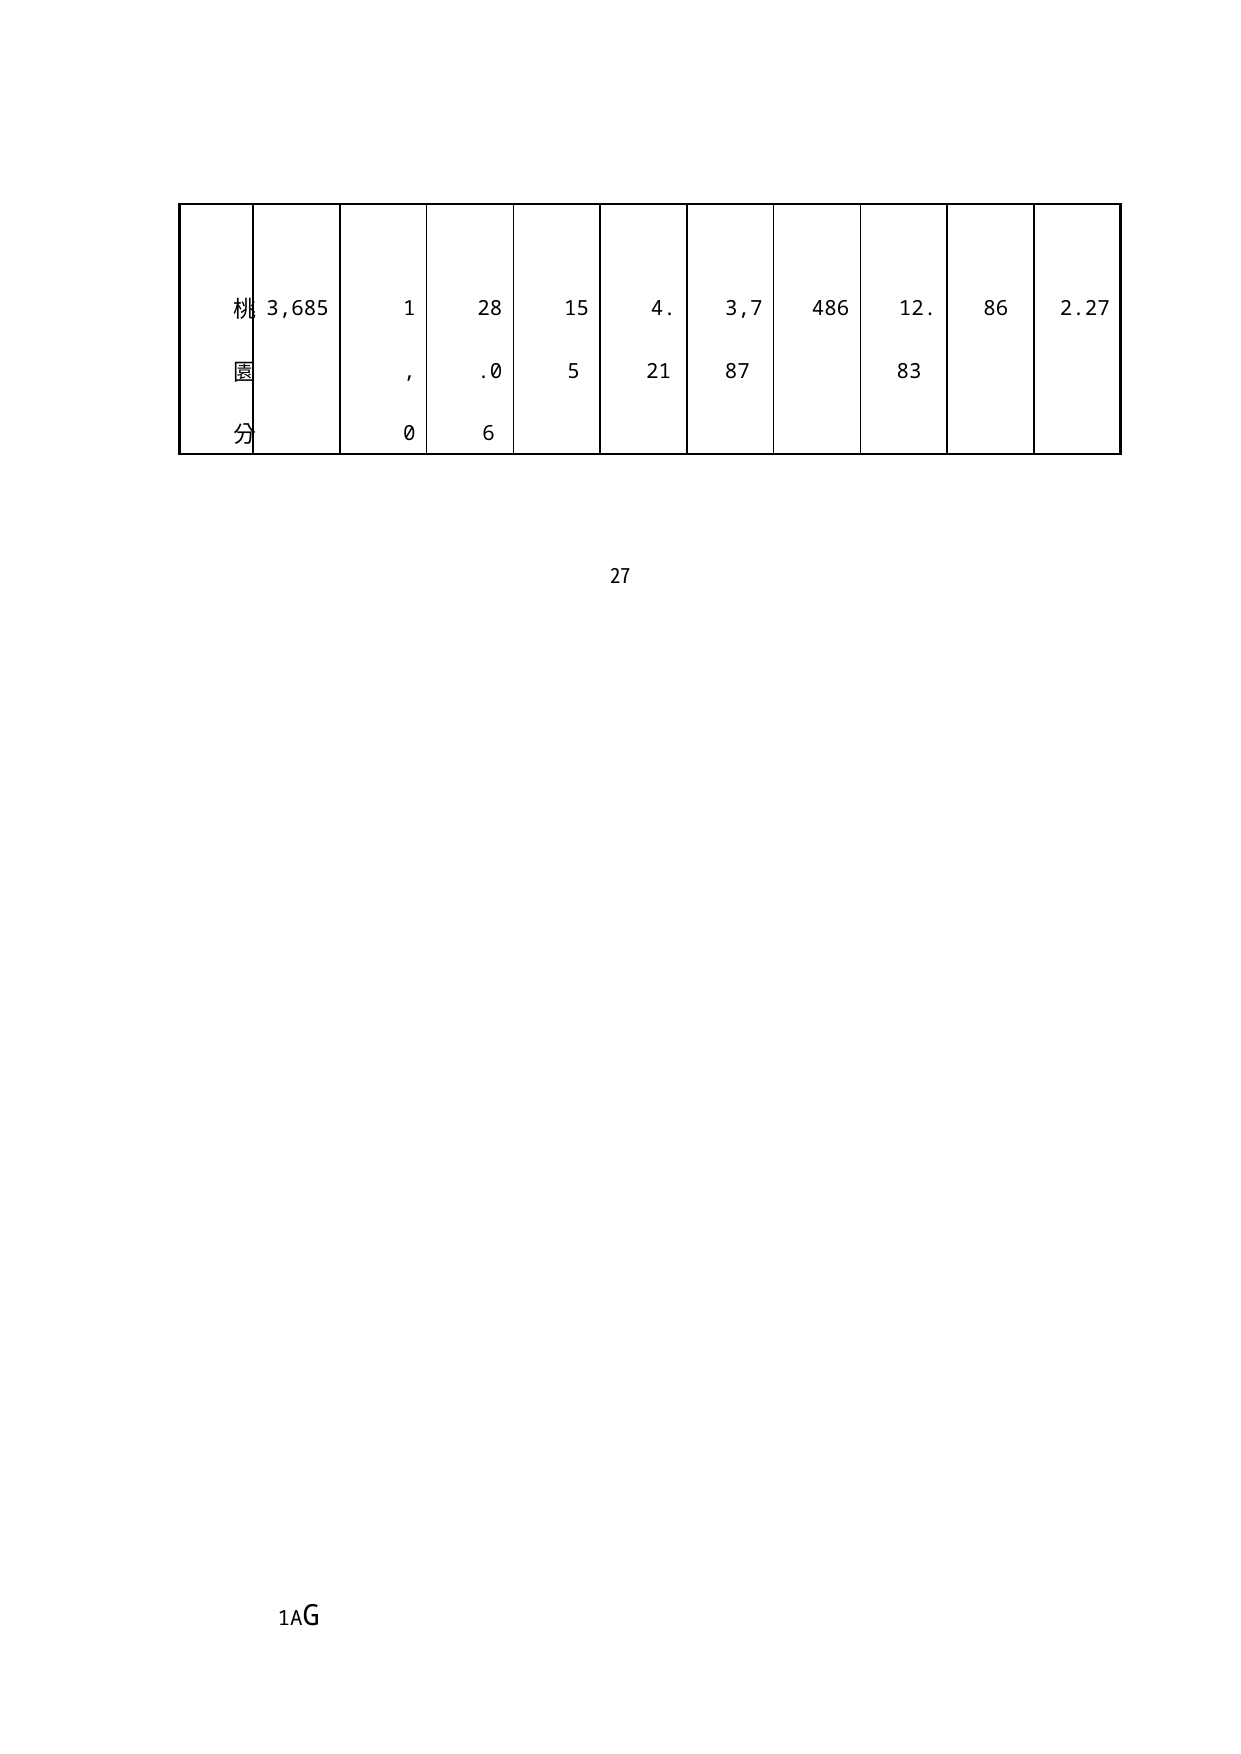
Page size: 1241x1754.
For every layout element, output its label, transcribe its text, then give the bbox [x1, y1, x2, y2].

table_cell 3,685 [254, 205, 339, 453]
table_cell 2.27 [1035, 205, 1119, 453]
table_cell 3,787 [688, 205, 773, 453]
table_cell 4.21 [601, 205, 686, 453]
table_cell 86 [948, 205, 1033, 453]
table_cell 155 [514, 205, 599, 453]
table_cell 28.06 [427, 205, 513, 453]
table_cell 桃園分院 [237, 363, 252, 379]
table_cell 486 [774, 205, 860, 453]
table_cell 桃園分院 [181, 205, 252, 453]
table_cell 1,0 [341, 205, 426, 453]
table_cell 12.83 [861, 205, 946, 453]
